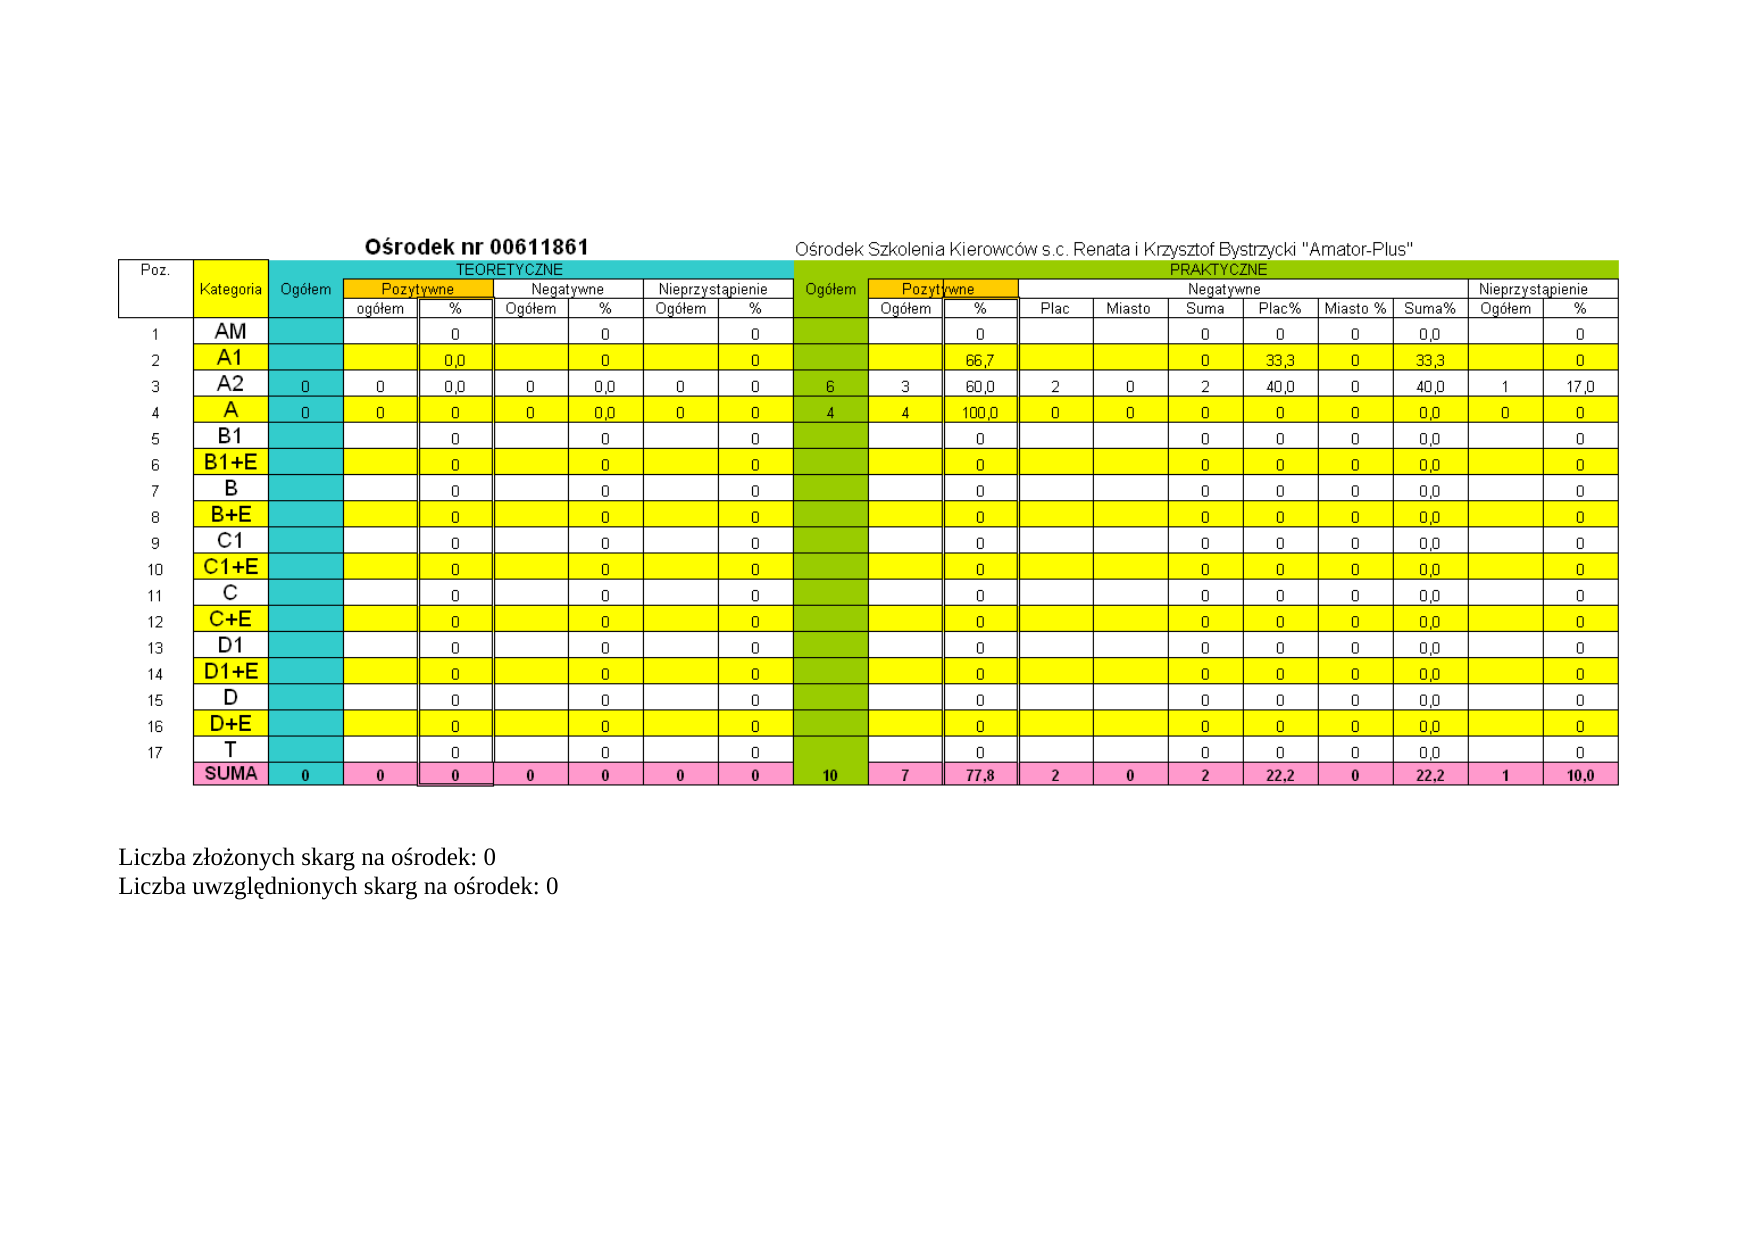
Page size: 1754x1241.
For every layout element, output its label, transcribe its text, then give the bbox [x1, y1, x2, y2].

text Liczba uwzględnionych skarg na ośrodek: 0 [118, 871, 1636, 900]
picture [118, 233, 1636, 814]
text Liczba złożonych skarg na ośrodek: 0 [118, 842, 1636, 871]
